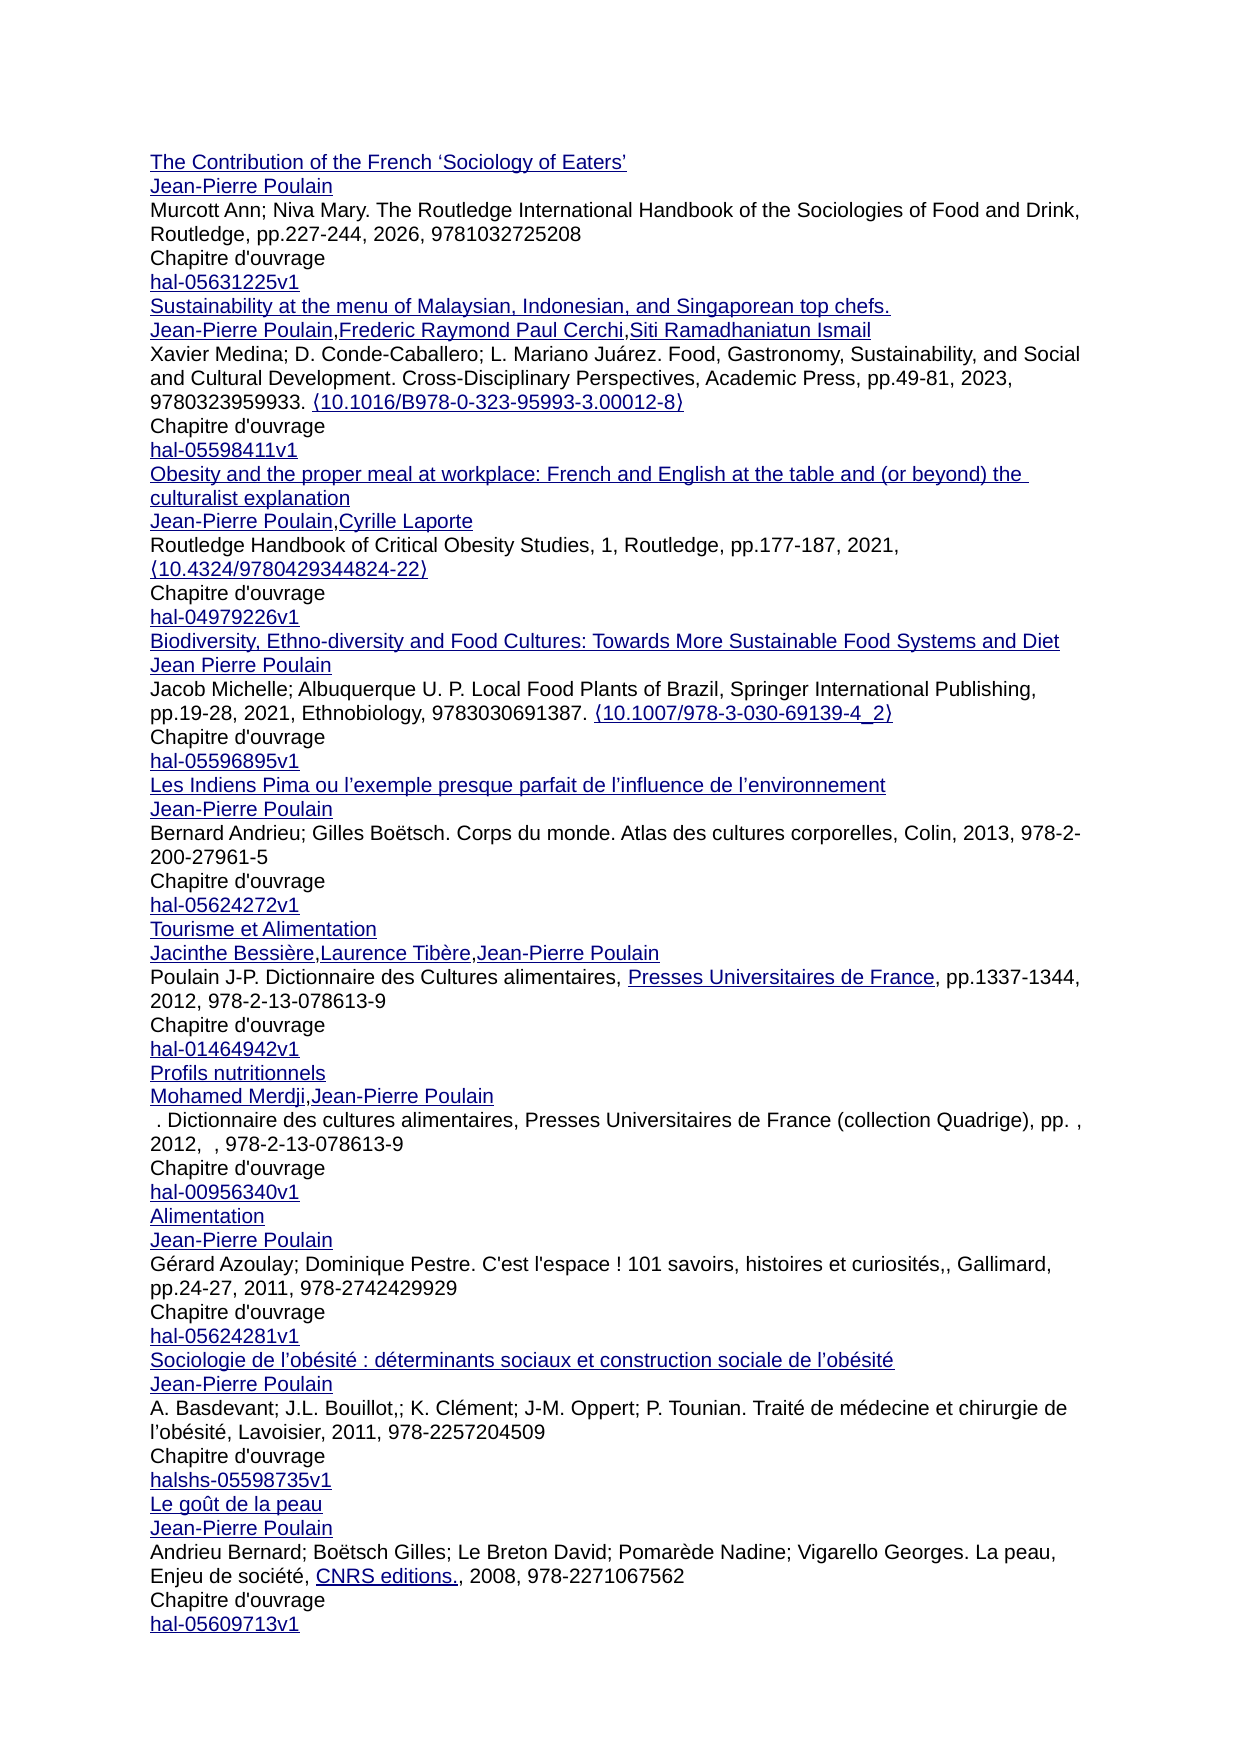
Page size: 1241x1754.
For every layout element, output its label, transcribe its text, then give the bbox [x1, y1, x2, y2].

table_cell Tourisme et Alimentation Jacinthe Bessière,Laurence Tibère,Jean-Pierre Poulain Poulain J-P. Dictionnaire des Cultures alimentaires, Presses Universitaires de France, pp.1337-1344, 2012, 978-2-13-078613-9 Chapitre d'ouvrage hal-01464942v1 [150, 917, 1090, 1060]
table_cell Les Indiens Pima ou l’exemple presque parfait de l’influence de l’environnement Jean-Pierre Poulain Bernard Andrieu; Gilles Boëtsch. Corps du monde. Atlas des cultures corporelles, Colin, 2013, 978-2-200-27961-5 Chapitre d'ouvrage hal-05624272v1 [150, 773, 1090, 917]
table_cell Obesity and the proper meal at workplace: French and English at the table and (or beyond) the culturalist explanation Jean-Pierre Poulain,Cyrille Laporte Routledge Handbook of Critical Obesity Studies, 1, Routledge, pp.177-187, 2021, ⟨10.4324/9780429344824-22⟩ Chapitre d'ouvrage hal-04979226v1 [150, 461, 1090, 629]
table_cell Sociologie de l’obésité : déterminants sociaux et construction sociale de l’obésité Jean-Pierre Poulain A. Basdevant; J.L. Bouillot,; K. Clément; J-M. Oppert; P. Tounian. Traité de médecine et chirurgie de l’obésité, Lavoisier, 2011, 978-2257204509 Chapitre d'ouvrage halshs-05598735v1 [150, 1348, 1090, 1492]
table_cell Sustainability at the menu of Malaysian, Indonesian, and Singaporean top chefs. Jean-Pierre Poulain,Frederic Raymond Paul Cerchi,Siti Ramadhaniatun Ismail Xavier Medina; D. Conde-Caballero; L. Mariano Juárez. Food, Gastronomy, Sustainability, and Social and Cultural Development. Cross-Disciplinary Perspectives, Academic Press, pp.49-81, 2023, 9780323959933. ⟨10.1016/B978-0-323-95993-3.00012-8⟩ Chapitre d'ouvrage hal-05598411v1 [150, 294, 1090, 461]
table_header The Contribution of the French ‘Sociology of Eaters’ Jean-Pierre Poulain Murcott Ann; Niva Mary. The Routledge International Handbook of the Sociologies of Food and Drink, Routledge, pp.227-244, 2026, 9781032725208 Chapitre d'ouvrage hal-05631225v1 [150, 150, 1090, 294]
table_cell Biodiversity, Ethno-diversity and Food Cultures: Towards More Sustainable Food Systems and Diet Jean Pierre Poulain Jacob Michelle; Albuquerque U. P. Local Food Plants of Brazil, Springer International Publishing, pp.19-28, 2021, Ethnobiology, 9783030691387. ⟨10.1007/978-3-030-69139-4_2⟩ Chapitre d'ouvrage hal-05596895v1 [150, 629, 1090, 773]
table_cell Profils nutritionnels Mohamed Merdji,Jean-Pierre Poulain . Dictionnaire des cultures alimentaires, Presses Universitaires de France (collection Quadrige), pp. , 2012, , 978-2-13-078613-9 Chapitre d'ouvrage hal-00956340v1 [150, 1060, 1090, 1204]
table_cell Alimentation Jean-Pierre Poulain Gérard Azoulay; Dominique Pestre. C'est l'espace ! 101 savoirs, histoires et curiosités,, Gallimard, pp.24-27, 2011, 978-2742429929 Chapitre d'ouvrage hal-05624281v1 [150, 1204, 1090, 1348]
table_cell Le goût de la peau Jean-Pierre Poulain Andrieu Bernard; Boëtsch Gilles; Le Breton David; Pomarède Nadine; Vigarello Georges. La peau, Enjeu de société, CNRS editions., 2008, 978-2271067562 Chapitre d'ouvrage hal-05609713v1 [150, 1492, 1090, 1635]
